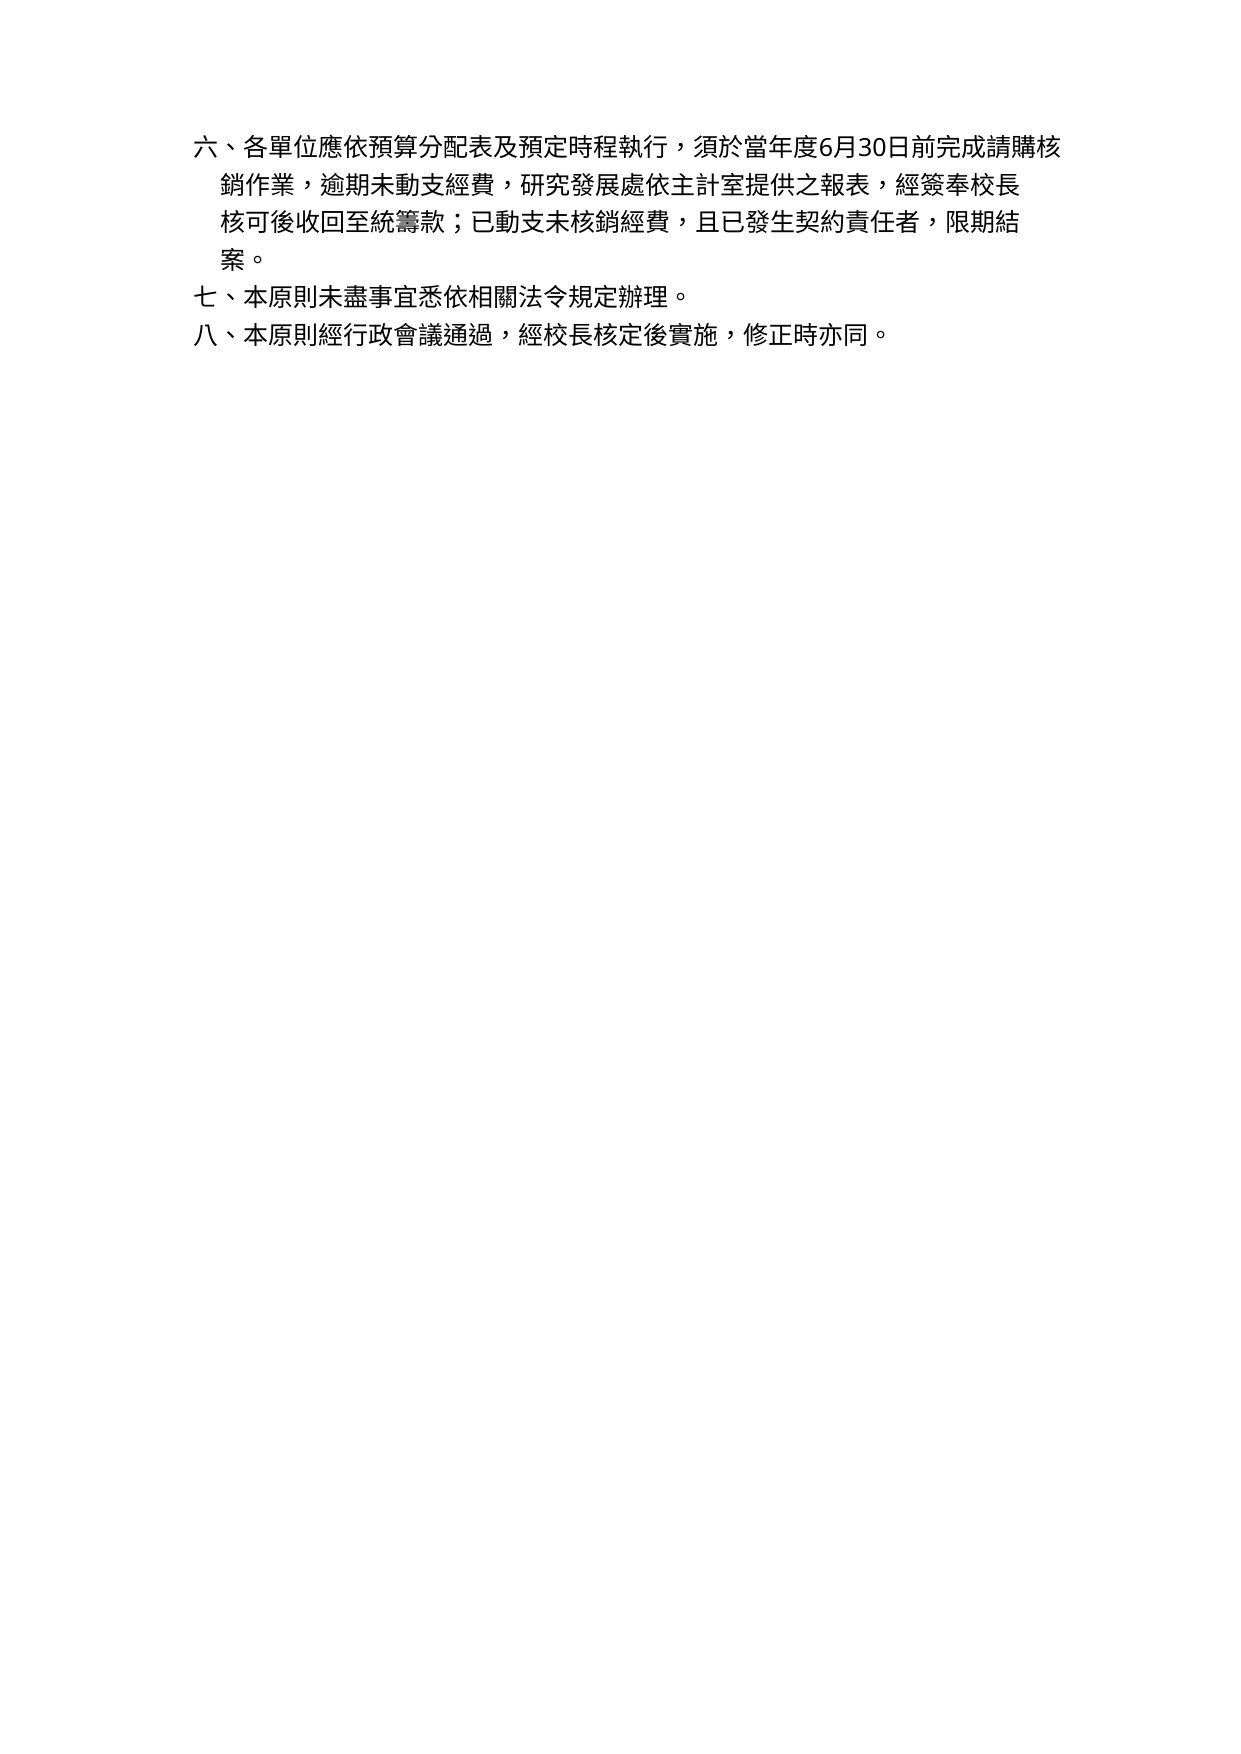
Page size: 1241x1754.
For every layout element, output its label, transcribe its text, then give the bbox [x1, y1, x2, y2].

text 銷作業，逾期未動支經費，研究發展處依主計室提供之報表，經簽奉校長 [187, 164, 1078, 202]
text 案。 [187, 239, 1078, 277]
text 八、本原則經行政會議通過，經校長核定後實施，修正時亦同。 [187, 314, 1078, 352]
text 核可後收回至統籌款；已動支未核銷經費，且已發生契約責任者，限期結 [187, 202, 1078, 239]
text 七、本原則未盡事宜悉依相關法令規定辦理。 [187, 277, 1078, 314]
text 六、各單位應依預算分配表及預定時程執行，須於當年度6月30日前完成請購核 [187, 127, 1078, 164]
